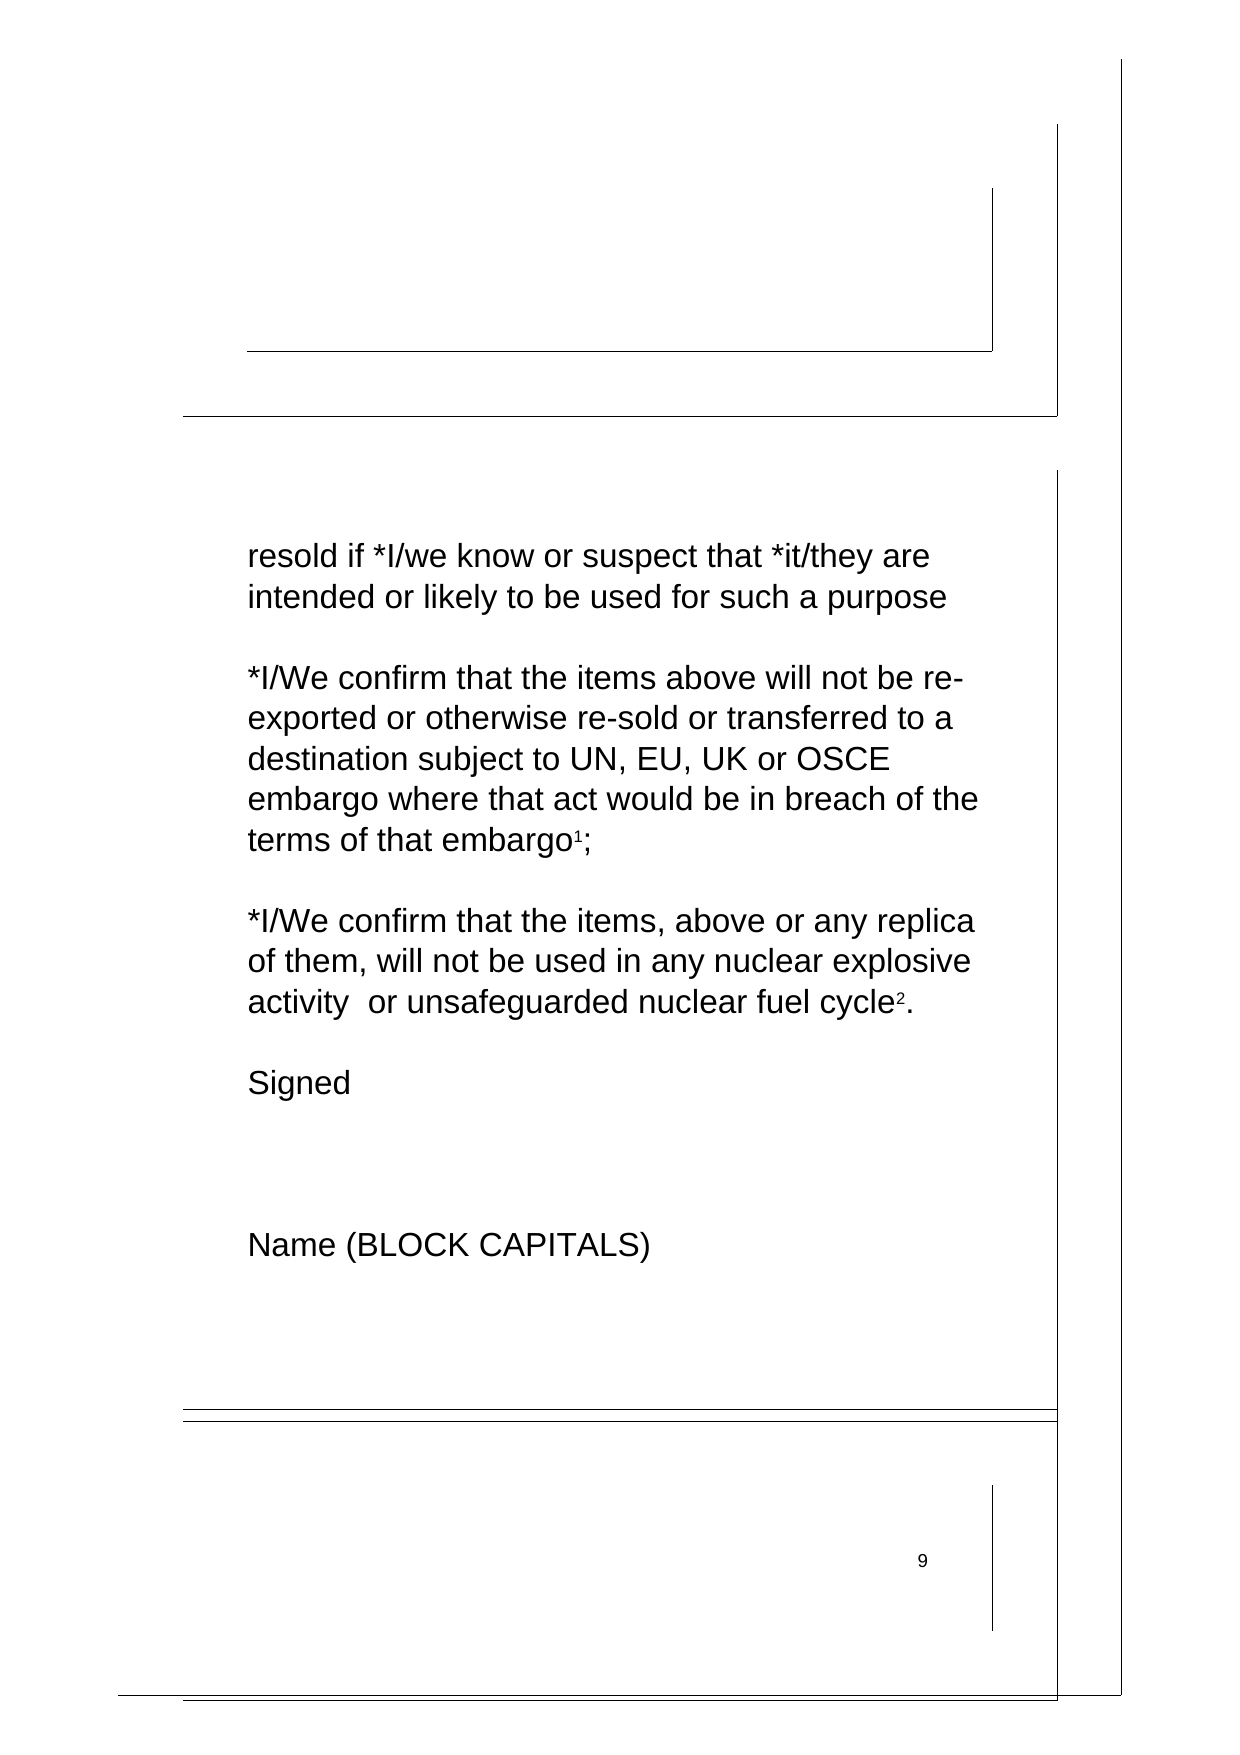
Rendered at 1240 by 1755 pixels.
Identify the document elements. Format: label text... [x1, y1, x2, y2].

text resold if *I/we know or suspect that *it/they are intended or likely to be used for such a purpose [183, 469, 1057, 615]
text *I/We confirm that the items above will not be re-exported or otherwise re-sold or transferred to a destination subject to UN, EU, UK or OSCE embargo where that act would be in breach of the terms of that embargo1; [183, 656, 1057, 858]
text Name (BLOCK CAPITALS) [183, 1223, 1057, 1263]
text Signed [183, 1061, 1057, 1142]
text *I/We confirm that the items, above or any replica of them, will not be used in any nuclear explosive activity or unsafeguarded nuclear fuel cycle2. [183, 899, 1057, 1020]
